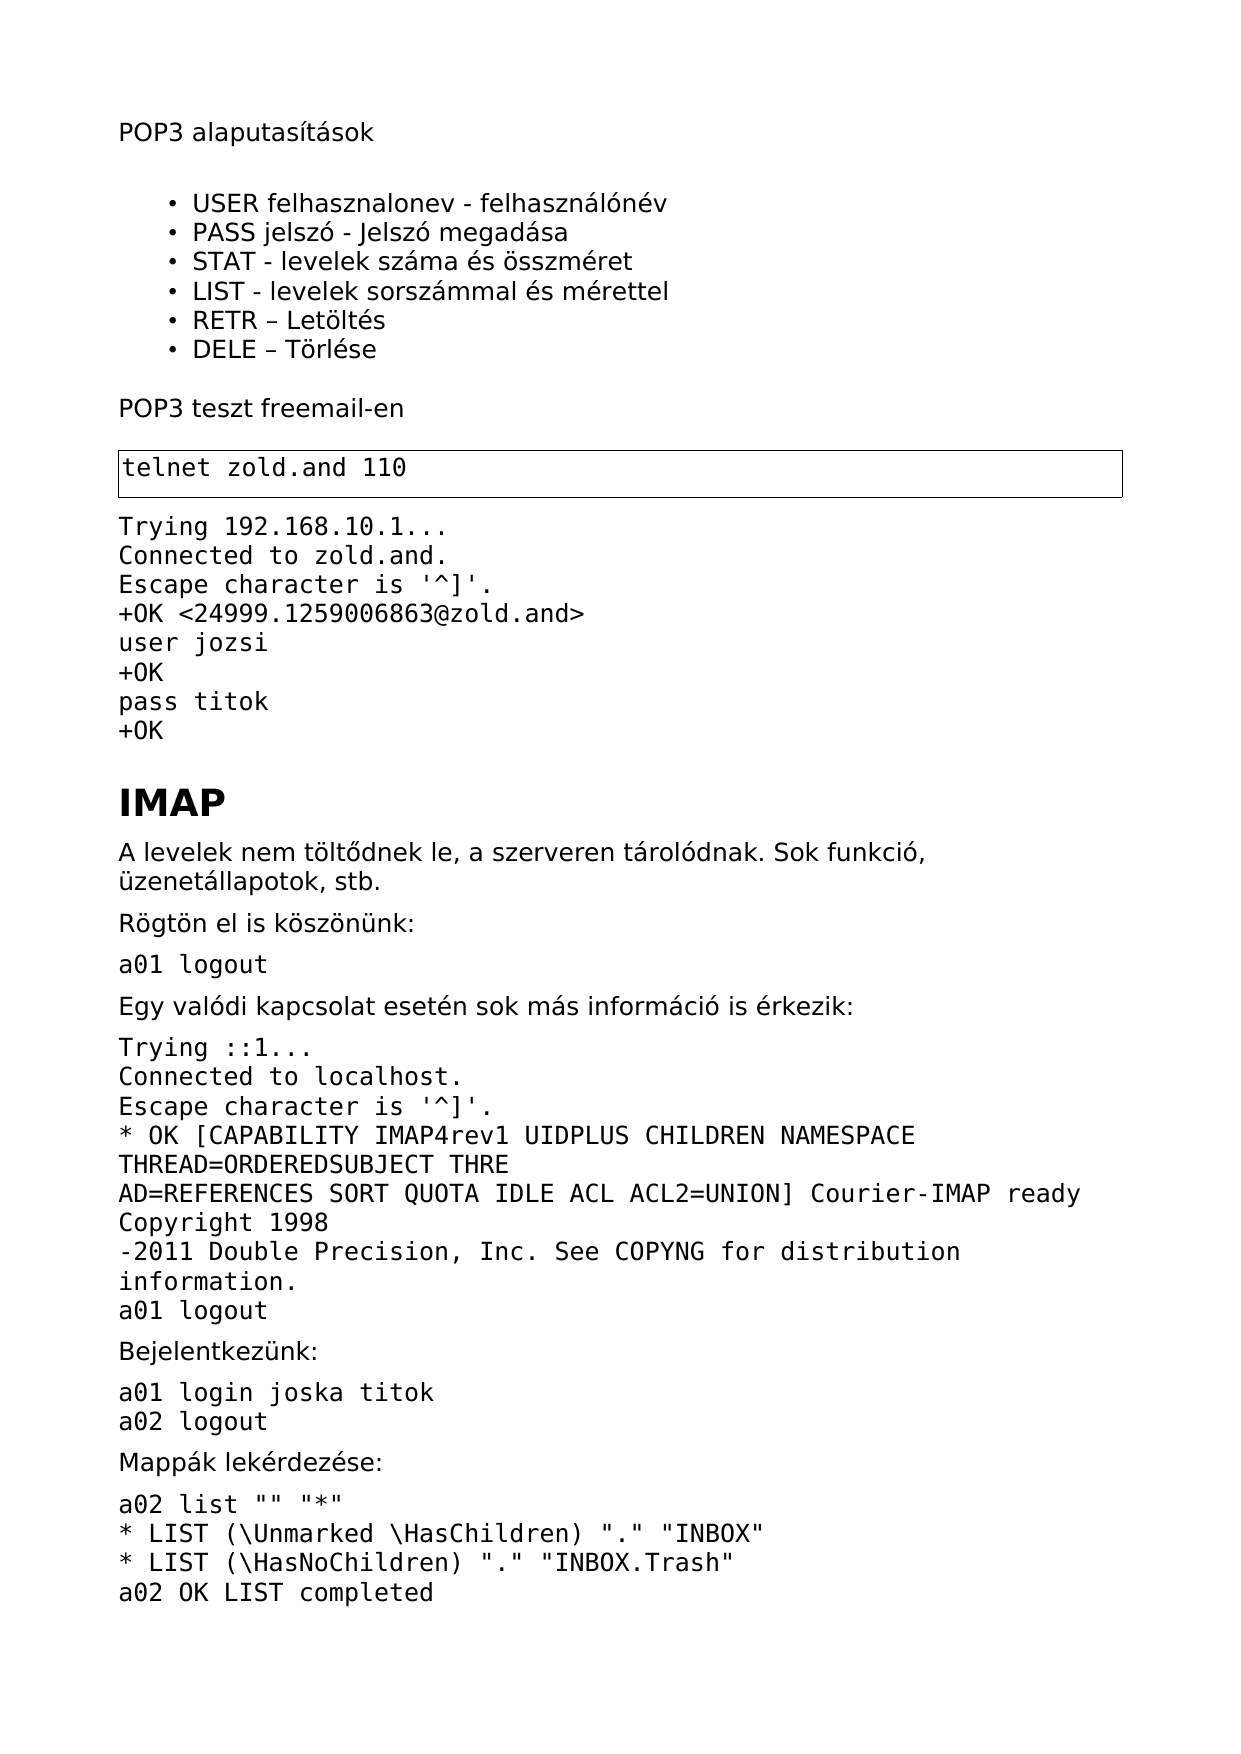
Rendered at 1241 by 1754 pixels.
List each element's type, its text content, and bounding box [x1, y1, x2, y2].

list DELE – Törlése [177, 335, 1122, 364]
text A levelek nem töltődnek le, a szerveren tárolódnak. Sok funkció, üzenetállapotok, stb. [118, 838, 1122, 897]
list USER felhasznalonev - felhasználónév [177, 189, 1122, 218]
text a02 list "" "*" * LIST (\Unmarked \HasChildren) "." "INBOX" * LIST (\HasNoChildren) "." "INBOX.Trash" a02 OK LIST completed [118, 1490, 1122, 1607]
text Trying ::1... Connected to localhost. Escape character is '^]'. * OK [CAPABILITY IMAP4rev1 UIDPLUS CHILDREN NAMESPACE THREAD=ORDEREDSUBJECT THRE AD=REFERENCES SORT QUOTA IDLE ACL ACL2=UNION] Courier-IMAP ready Copyright 1998 -2011 Double Precision, Inc. See COPYNG for distribution information. a01 logout [118, 1033, 1122, 1325]
table_header telnet zold.and 110 [119, 451, 1122, 497]
text Bejelentkezünk: [118, 1337, 1122, 1366]
text Egy valódi kapcsolat esetén sok más információ is érkezik: [118, 992, 1122, 1021]
text Mappák lekérdezése: [118, 1448, 1122, 1478]
list PASS jelszó - Jelszó megadása [177, 218, 1122, 248]
text Trying 192.168.10.1... Connected to zold.and. Escape character is '^]'. +OK <24999.1259006863@zold.and> user jozsi +OK pass titok +OK [118, 512, 1122, 745]
text POP3 alaputasítások [118, 118, 1122, 147]
text Rögtön el is köszönünk: [118, 909, 1122, 938]
list STAT - levelek száma és összméret [177, 248, 1122, 277]
list LIST - levelek sorszámmal és mérettel [177, 277, 1122, 306]
text a01 login joska titok a02 logout [118, 1378, 1122, 1437]
text a01 logout [118, 951, 1122, 980]
list RETR – Letöltés [177, 306, 1122, 335]
text POP3 teszt freemail-en [118, 394, 1122, 423]
subtitle IMAP [118, 782, 1122, 826]
